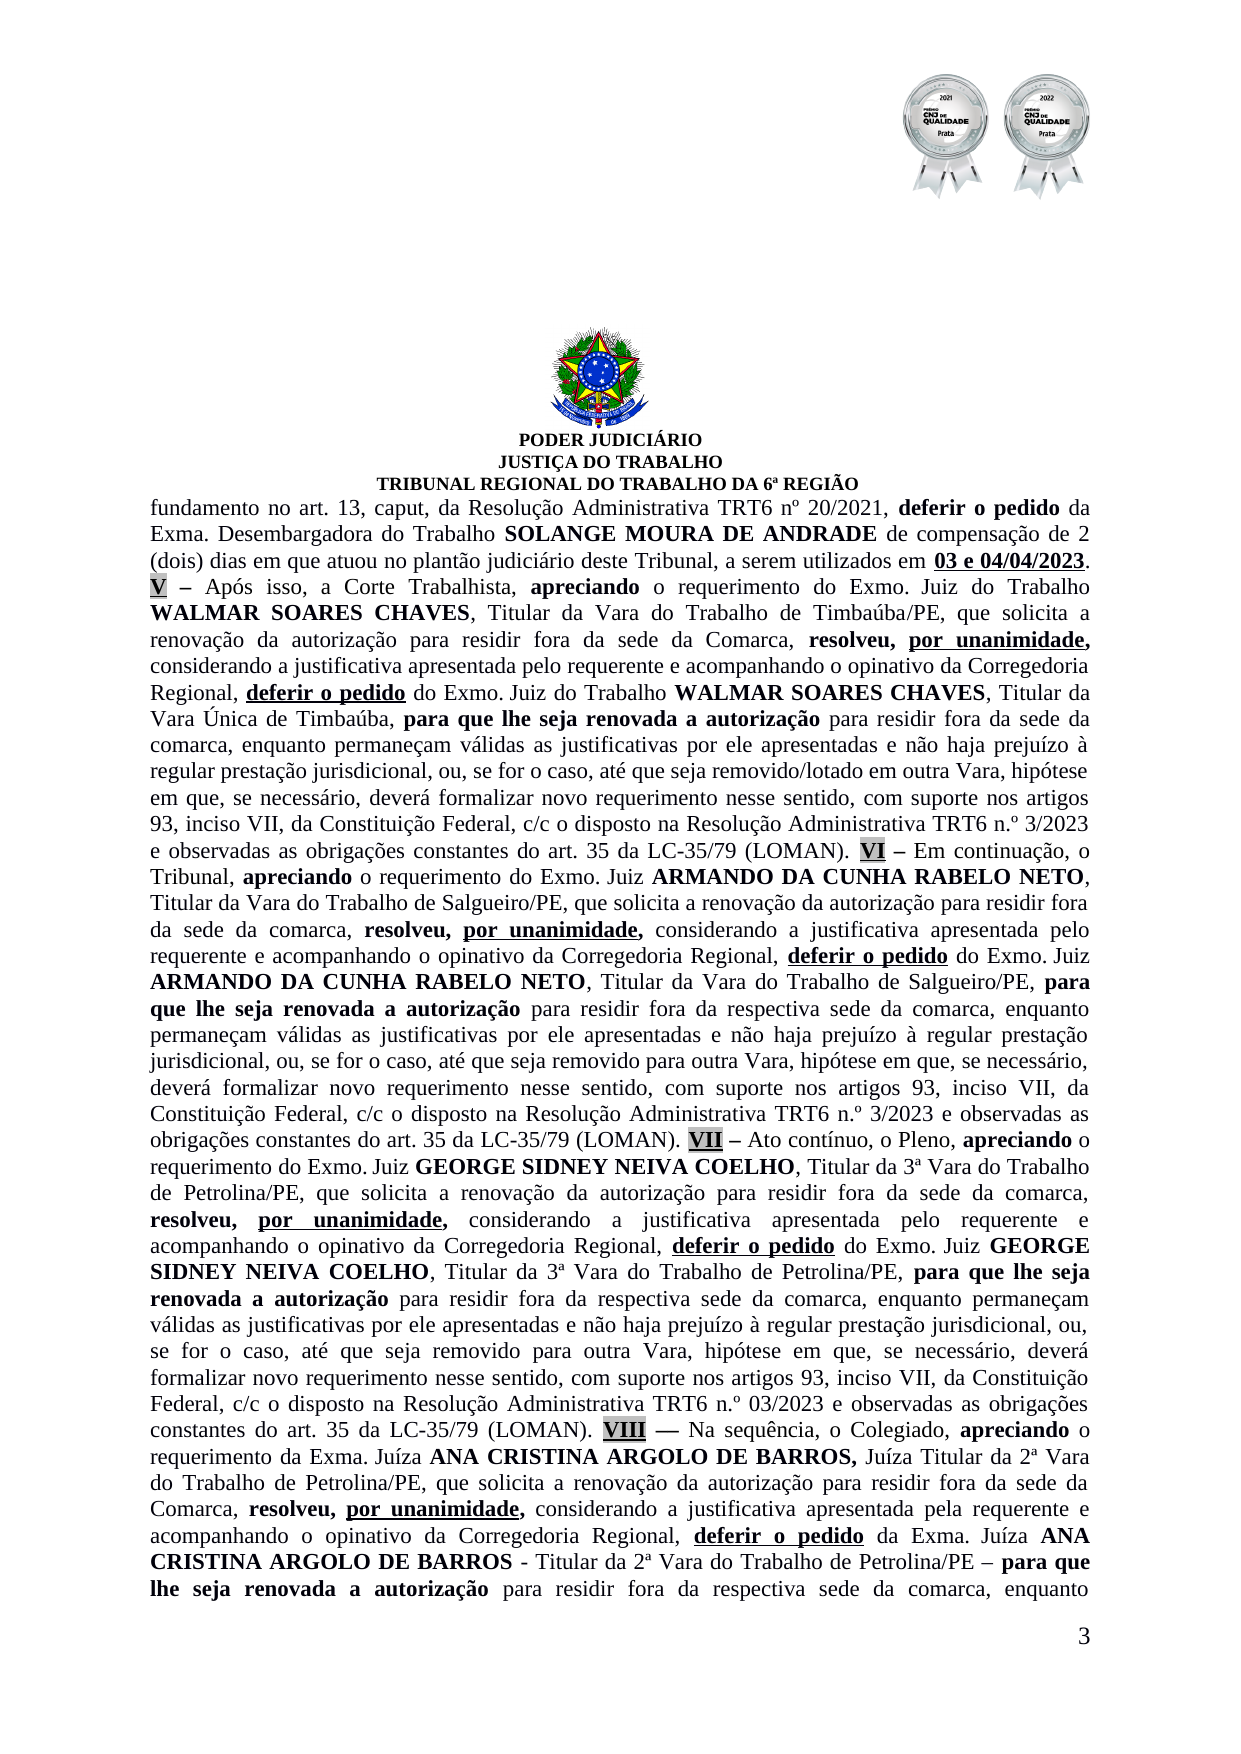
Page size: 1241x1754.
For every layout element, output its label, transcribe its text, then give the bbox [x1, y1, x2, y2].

text fundamento no art. 13, caput, da Resolução Administrativa TRT6 nº 20/2021, deferir o pedido da Exma. Desembargadora do Trabalho SOLANGE MOURA DE ANDRADE de compensação de 2 (dois) dias em que atuou no plantão judiciário deste Tribunal, a serem utilizados em 03 e 04/04/2023. V – Após isso, a Corte Trabalhista, apreciando o requerimento do Exmo. Juiz do Trabalho WALMAR SOARES CHAVES, Titular da Vara do Trabalho de Timbaúba/PE, que solicita a renovação da autorização para residir fora da sede da Comarca, resolveu, por unanimidade, considerando a justificativa apresentada pelo requerente e acompanhando o opinativo da Corregedoria Regional, deferir o pedido do Exmo. Juiz do Trabalho WALMAR SOARES CHAVES, Titular da Vara Única de Timbaúba, para que lhe seja renovada a autorização para residir fora da sede da comarca, enquanto permaneçam válidas as justificativas por ele apresentadas e não haja prejuízo à regular prestação jurisdicional, ou, se for o caso, até que seja removido/lotado em outra Vara, hipótese em que, se necessário, deverá formalizar novo requerimento nesse sentido, com suporte nos artigos 93, inciso VII, da Constituição Federal, c/c o disposto na Resolução Administrativa TRT6 n.º 3/2023 e observadas as obrigações constantes do art. 35 da LC-35/79 (LOMAN). VI – Em continuação, o Tribunal, apreciando o requerimento do Exmo. Juiz ARMANDO DA CUNHA RABELO NETO, Titular da Vara do Trabalho de Salgueiro/PE, que solicita a renovação da autorização para residir fora da sede da comarca, resolveu, por unanimidade, considerando a justificativa apresentada pelo requerente e acompanhando o opinativo da Corregedoria Regional, deferir o pedido do Exmo. Juiz ARMANDO DA CUNHA RABELO NETO, Titular da Vara do Trabalho de Salgueiro/PE, para que lhe seja renovada a autorização para residir fora da respectiva sede da comarca, enquanto permaneçam válidas as justificativas por ele apresentadas e não haja prejuízo à regular prestação jurisdicional, ou, se for o caso, até que seja removido para outra Vara, hipótese em que, se necessário, deverá formalizar novo requerimento nesse sentido, com suporte nos artigos 93, inciso VII, da Constituição Federal, c/c o disposto na Resolução Administrativa TRT6 n.º 3/2023 e observadas as obrigações constantes do art. 35 da LC-35/79 (LOMAN). VII – Ato contínuo, o Pleno, apreciando o requerimento do Exmo. Juiz GEORGE SIDNEY NEIVA COELHO, Titular da 3ª Vara do Trabalho de Petrolina/PE, que solicita a renovação da autorização para residir fora da sede da comarca, resolveu, por unanimidade, considerando a justificativa apresentada pelo requerente e acompanhando o opinativo da Corregedoria Regional, deferir o pedido do Exmo. Juiz GEORGE SIDNEY NEIVA COELHO, Titular da 3ª Vara do Trabalho de Petrolina/PE, para que lhe seja renovada a autorização para residir fora da respectiva sede da comarca, enquanto permaneçam válidas as justificativas por ele apresentadas e não haja prejuízo à regular prestação jurisdicional, ou, se for o caso, até que seja removido para outra Vara, hipótese em que, se necessário, deverá formalizar novo requerimento nesse sentido, com suporte nos artigos 93, inciso VII, da Constituição Federal, c/c o disposto na Resolução Administrativa TRT6 n.º 03/2023 e observadas as obrigações constantes do art. 35 da LC-35/79 (LOMAN). VIII –– Na sequência, o Colegiado, apreciando o requerimento da Exma. Juíza ANA CRISTINA ARGOLO DE BARROS, Juíza Titular da 2ª Vara do Trabalho de Petrolina/PE, que solicita a renovação da autorização para residir fora da sede da Comarca, resolveu, por unanimidade, considerando a justificativa apresentada pela requerente e acompanhando o opinativo da Corregedoria Regional, deferir o pedido da Exma. Juíza ANA CRISTINA ARGOLO DE BARROS - Titular da 2ª Vara do Trabalho de Petrolina/PE – para que lhe seja renovada a autorização para residir fora da respectiva sede da comarca, enquanto [150, 494, 1090, 1601]
